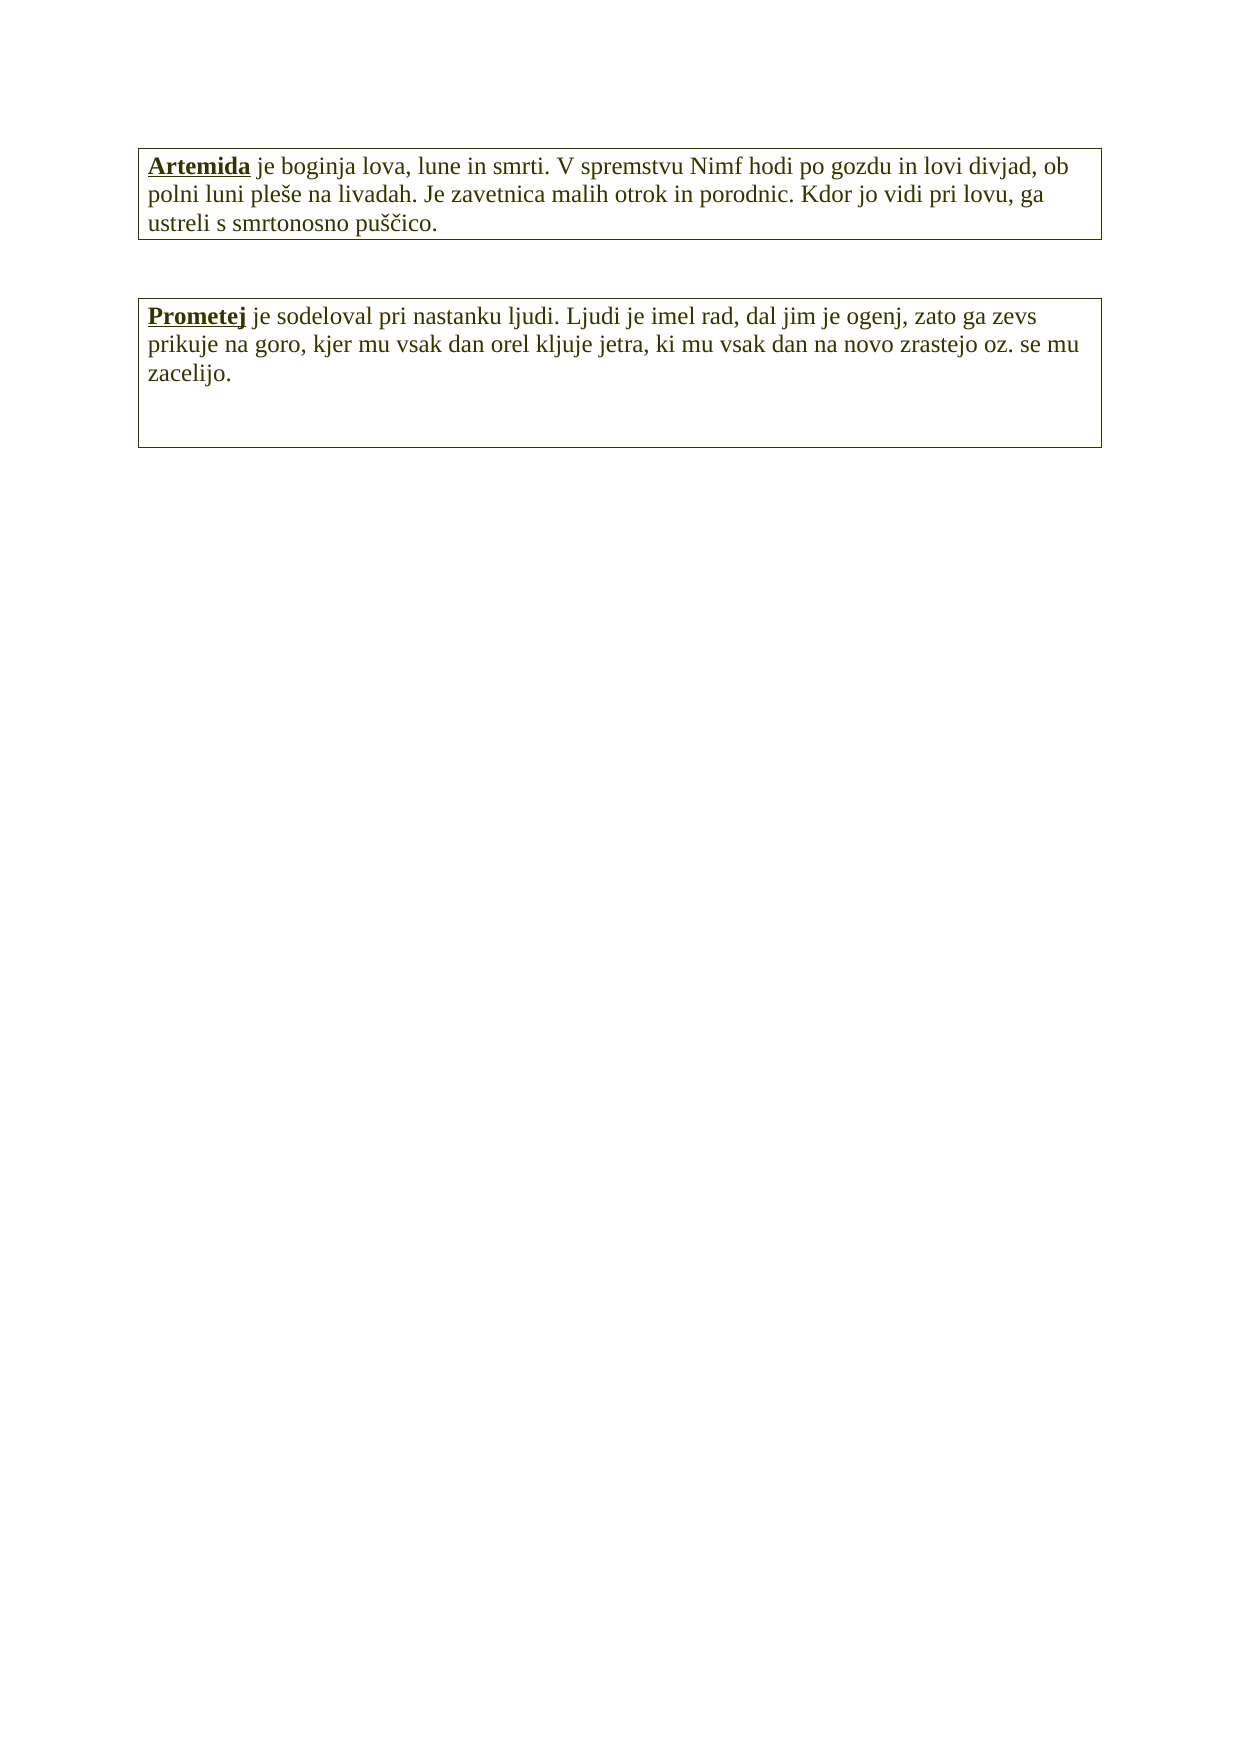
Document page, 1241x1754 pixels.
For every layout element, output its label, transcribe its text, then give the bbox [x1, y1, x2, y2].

text Artemida je boginja lova, lune in smrti. V spremstvu Nimf hodi po gozdu in lovi divjad, ob polni luni pleše na livadah. Je zavetnica malih otrok in porodnic. Kdor jo vidi pri lovu, ga ustreli s smrtonosno puščico. [139, 149, 1101, 239]
text Prometej je sodeloval pri nastanku ljudi. Ljudi je imel rad, dal jim je ogenj, zato ga zevs prikuje na goro, kjer mu vsak dan orel kljuje jetra, ki mu vsak dan na novo zrastejo oz. se mu zacelijo. [139, 299, 1101, 387]
